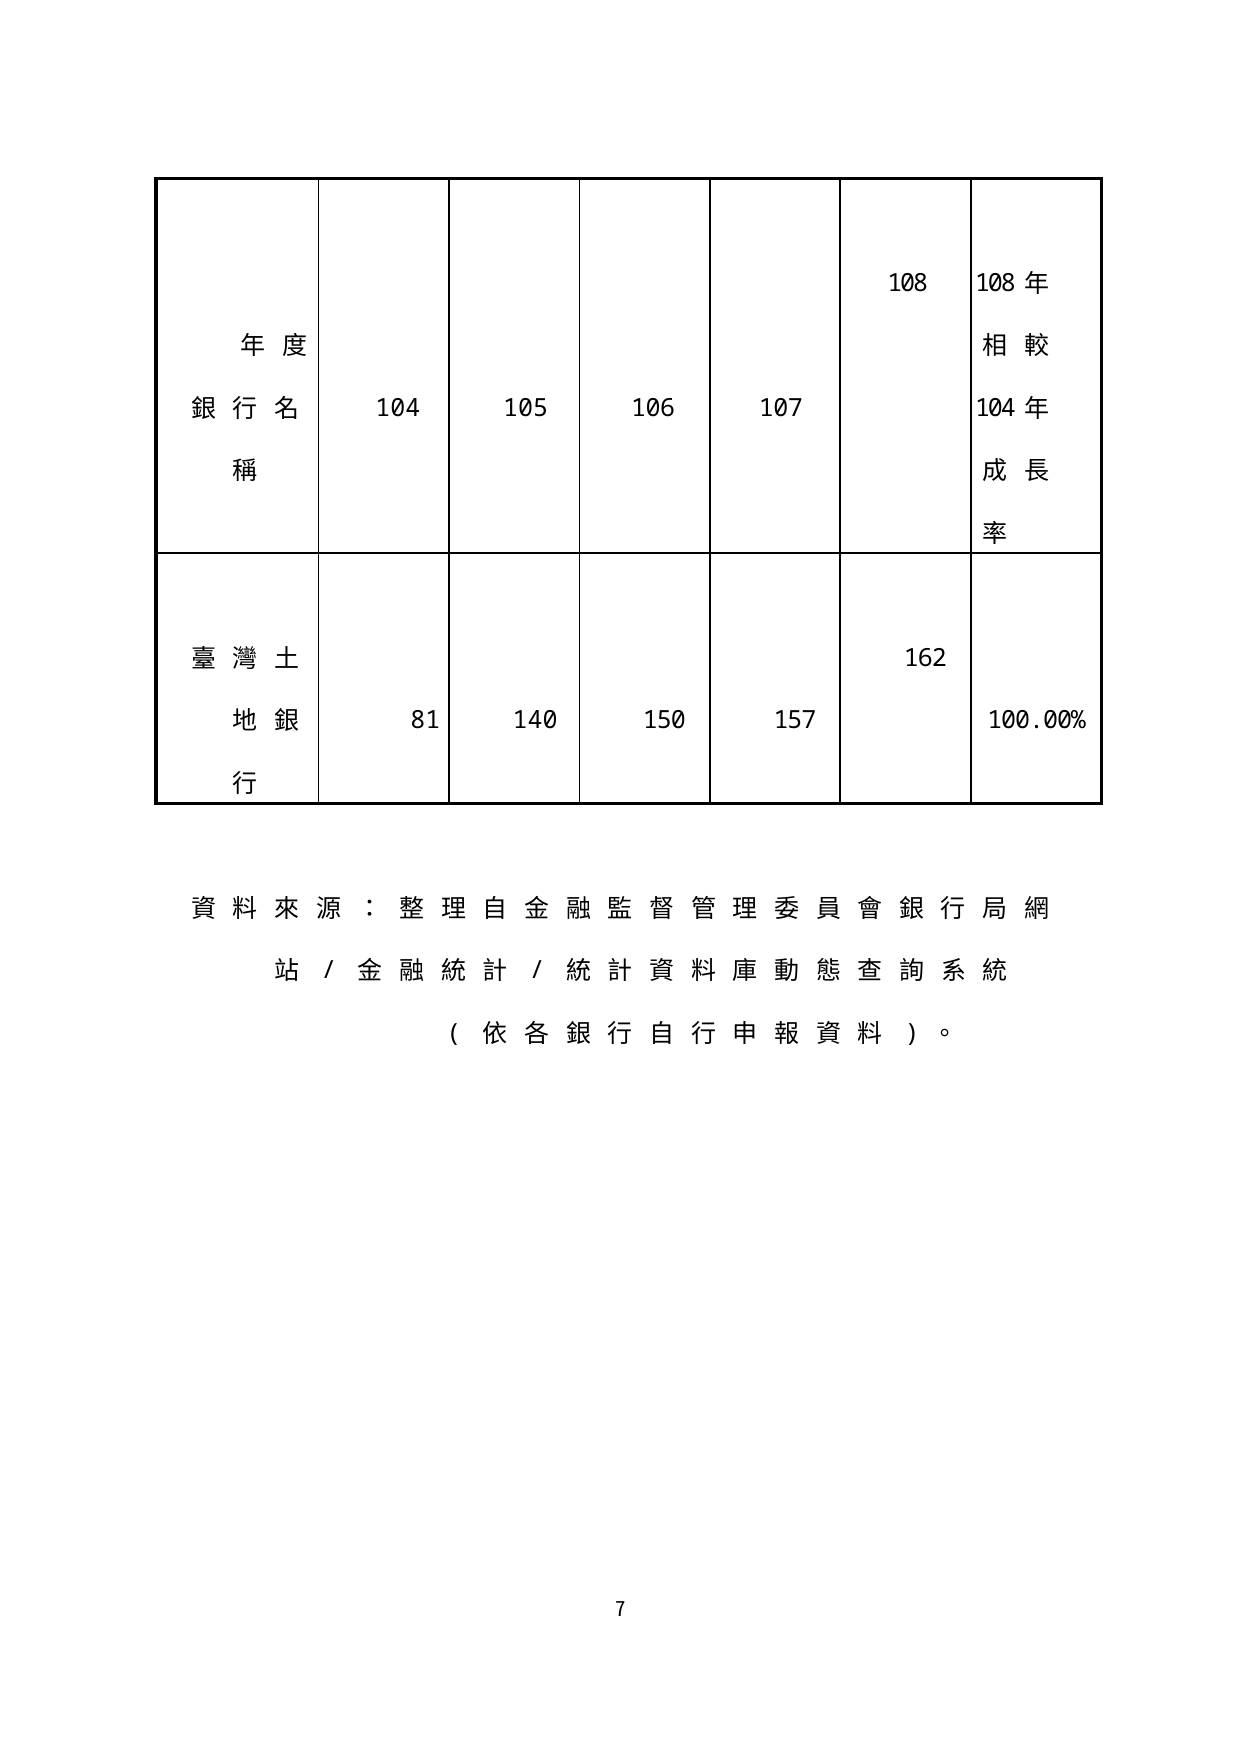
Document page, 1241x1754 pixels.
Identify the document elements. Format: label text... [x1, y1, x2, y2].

text 資料來源：整理自金融監督管理委員會銀行局網站/金融統計/統計資料庫動態查詢系統 [153, 865, 1087, 990]
table_header 106 [580, 180, 709, 552]
table_header 107 [711, 180, 839, 552]
table_cell 100.00% [972, 554, 1100, 802]
table_cell 162 [841, 554, 970, 802]
table_header 年度 銀行名稱 [158, 180, 318, 552]
table_cell 臺灣土地銀行 [158, 554, 318, 802]
table_cell 150 [580, 554, 709, 802]
table_header 105 [450, 180, 579, 552]
table_header 108 [841, 180, 970, 552]
text (依各銀行自行申報資料)。 [153, 990, 1087, 1052]
table_cell 81 [319, 554, 448, 802]
table_header 108年相較104年成長率 [972, 180, 1100, 552]
table_header 104 [319, 180, 448, 552]
table_cell 140 [450, 554, 579, 802]
table_cell 157 [711, 554, 839, 802]
